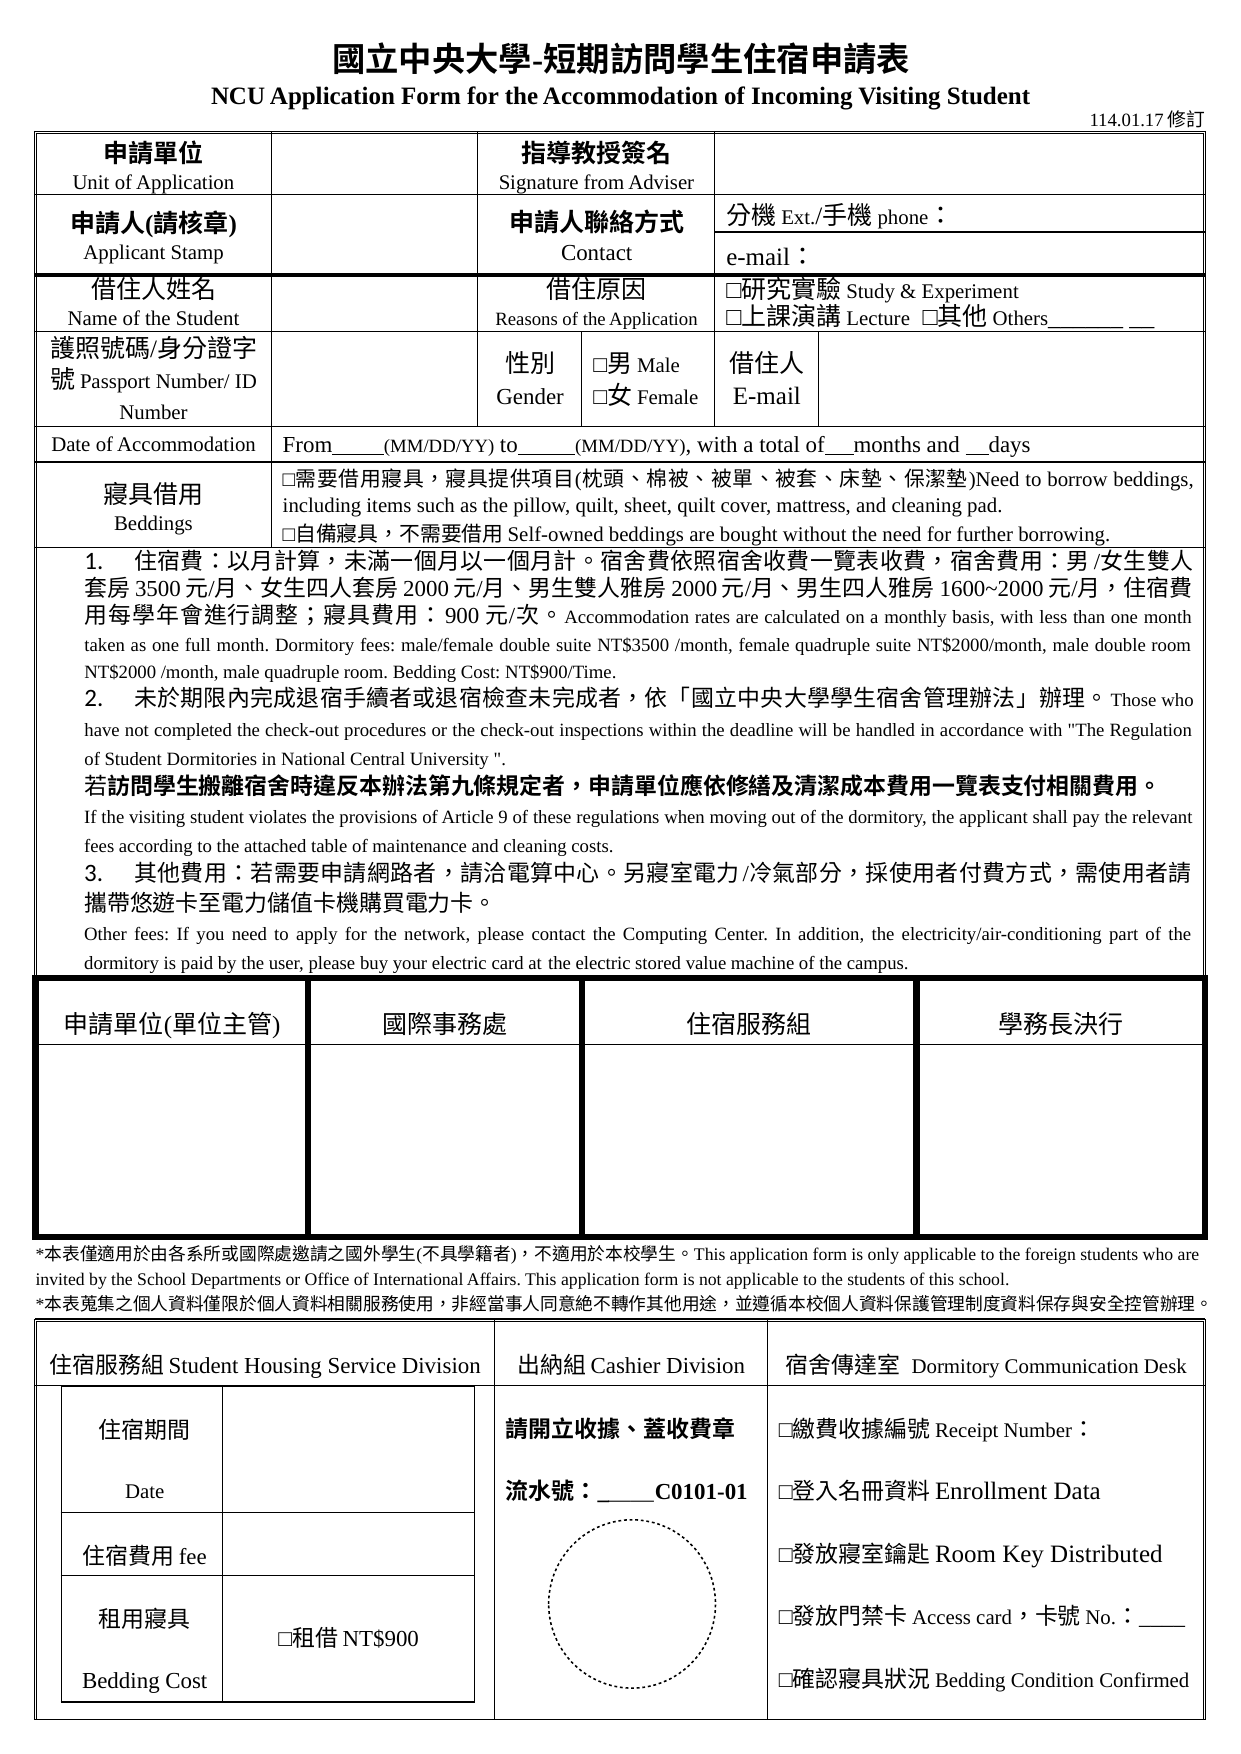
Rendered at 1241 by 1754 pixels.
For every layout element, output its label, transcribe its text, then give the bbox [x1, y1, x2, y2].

table_cell 性別Gender [478, 332, 581, 426]
table_header 住宿期間 Date [62, 1387, 222, 1512]
table_header 出納組Cashier Division [495, 1322, 767, 1385]
table_cell 分機Ext./手機phone： [715, 195, 1203, 231]
table_cell 申請人(請核章) Applicant Stamp [37, 195, 271, 272]
table_cell [39, 1045, 305, 1234]
table_cell □繳費收據編號Receipt Number： □登入名冊資料Enrollment Data □發放寢室鑰匙Room Key Distributed □發放門禁卡Access card，卡號No.：____ □確認寢具狀況Bedding Condition Confirmed [768, 1386, 1203, 1719]
text 國立中央大學-短期訪問學生住宿申請表 [35, 33, 1206, 81]
table_cell From (MM/DD/YY) to (MM/DD/YY), with a total of months and days [272, 427, 1203, 461]
table_cell [311, 1045, 579, 1234]
text *本表僅適用於由各系所或國際處邀請之國外學生(不具學籍者)，不適用於本校學生。This application form is only applicable to the foreign students who are invited by the School Departments or Office of International Affairs. This application form is not applicable to the students of this school. [35, 1240, 1205, 1290]
table_cell 借住原因 Reasons of the Application [478, 277, 714, 331]
table_header 申請單位 Unit of Application [37, 134, 271, 194]
table_cell 借住人 E-mail [715, 332, 818, 426]
table_header [272, 134, 477, 194]
table_cell 寢具借用 Beddings [37, 463, 271, 547]
text 114.01.17修訂 [35, 110, 1205, 131]
table_cell □男Male □女Female [582, 332, 714, 426]
table_cell 國際事務處 [311, 981, 579, 1044]
table_cell 住宿費用fee [62, 1513, 222, 1575]
table_cell Date of Accommodation [37, 427, 271, 461]
table_cell [585, 1045, 913, 1234]
table_cell [272, 332, 477, 426]
table_cell 申請人聯絡方式 Contact [478, 195, 714, 272]
table_cell [37, 1386, 494, 1719]
table_cell 借住人姓名 Name of the Student [37, 277, 271, 331]
table_header 指導教授簽名 Signature from Adviser [478, 134, 714, 194]
table_header 宿舍傳達室 Dormitory Communication Desk [768, 1322, 1203, 1385]
table_cell [920, 1045, 1202, 1234]
table_cell 請開立收據、蓋收費章 流水號：_＿＿C0101-01 [495, 1386, 767, 1719]
table_cell [819, 332, 1203, 426]
table_cell 住宿服務組 [585, 981, 913, 1044]
text NCU Application Form for the Accommodation of Incoming Visiting Student [35, 81, 1206, 110]
table_cell [272, 195, 477, 272]
table_header [715, 134, 1203, 194]
table_cell [272, 277, 477, 331]
table_cell 申請單位(單位主管) [39, 981, 305, 1044]
text *本表蒐集之個人資料僅限於個人資料相關服務使用，非經當事人同意絶不轉作其他用途，並遵循本校個人資料保護管理制度資料保存與安全控管辦理。 [35, 1290, 1205, 1318]
table_cell 住宿費：以月計算，未滿一個月以一個月計。宿舍費依照宿舍收費一覽表收費，宿舍費用：男/女生雙人套房3500元/月、女生四人套房2000元/月、男生雙人雅房2000元/月、男生四人雅房1600~2000元/月，住宿費用每學年會進行調整；寢具費用：900元/次。Accommodation rates are calculated on a monthly basis, with less than one month taken as one full month. Dormitory fees: male/female double suite NT$3500 /month, female quadruple suite NT$2000/month, male double room NT$2000 /month, male quadruple room. Bedding Cost: NT$900/Time. 未於期限內完成退宿手續者或退宿檢查未完成者，依「國立中央大學學生宿舍管理辦法」辦理。Those who have not completed the check-out procedures or the check-out inspections within the deadline will be handled in accordance with "The Regulation of Student Dormitories in National Central University ". 若訪問學生搬離宿舍時違反本辦法第九條規定者，申請單位應依修繕及清潔成本費用一覽表支付相關費用。 If the visiting student violates the provisions of Article 9 of these regulations when moving out of the dormitory, the applicant shall pay the relevant fees according to the attached table of maintenance and cleaning costs. 其他費用：若需要申請網路者，請洽電算中心。另寢室電力/冷氣部分，採使用者付費方式，需使用者請攜帶悠遊卡至電力儲值卡機購買電力卡。 Other fees: If you need to apply for the network, please contact the Computing Center. In addition, the electricity/air-conditioning part of the dormitory is paid by the user, please buy your electric card at the electric stored value machine of the campus. [37, 548, 1203, 975]
table_cell e-mail： [715, 233, 1203, 272]
table_cell □租借NT$900 [223, 1576, 474, 1701]
table_cell [223, 1513, 474, 1575]
table_cell 護照號碼/身分證字號Passport Number/ ID Number [37, 332, 271, 426]
table_header [223, 1387, 474, 1512]
table_cell 學務長決行 [920, 981, 1202, 1044]
table_header 住宿服務組Student Housing Service Division [37, 1322, 494, 1385]
table_cell 租用寢具 Bedding Cost [62, 1576, 222, 1701]
table_cell □需要借用寢具，寢具提供項目(枕頭、棉被、被單、被套、床墊、保潔墊)Need to borrow beddings, including items such as the pillow, quilt, sheet, quilt cover, mattress, and cleaning pad. □自備寢具，不需要借用Self-owned beddings are bought without the need for further borrowing. [272, 463, 1203, 547]
table_cell □研究實驗Study & Experiment □上課演講Lecture □其他Others______ __ [715, 277, 1203, 331]
